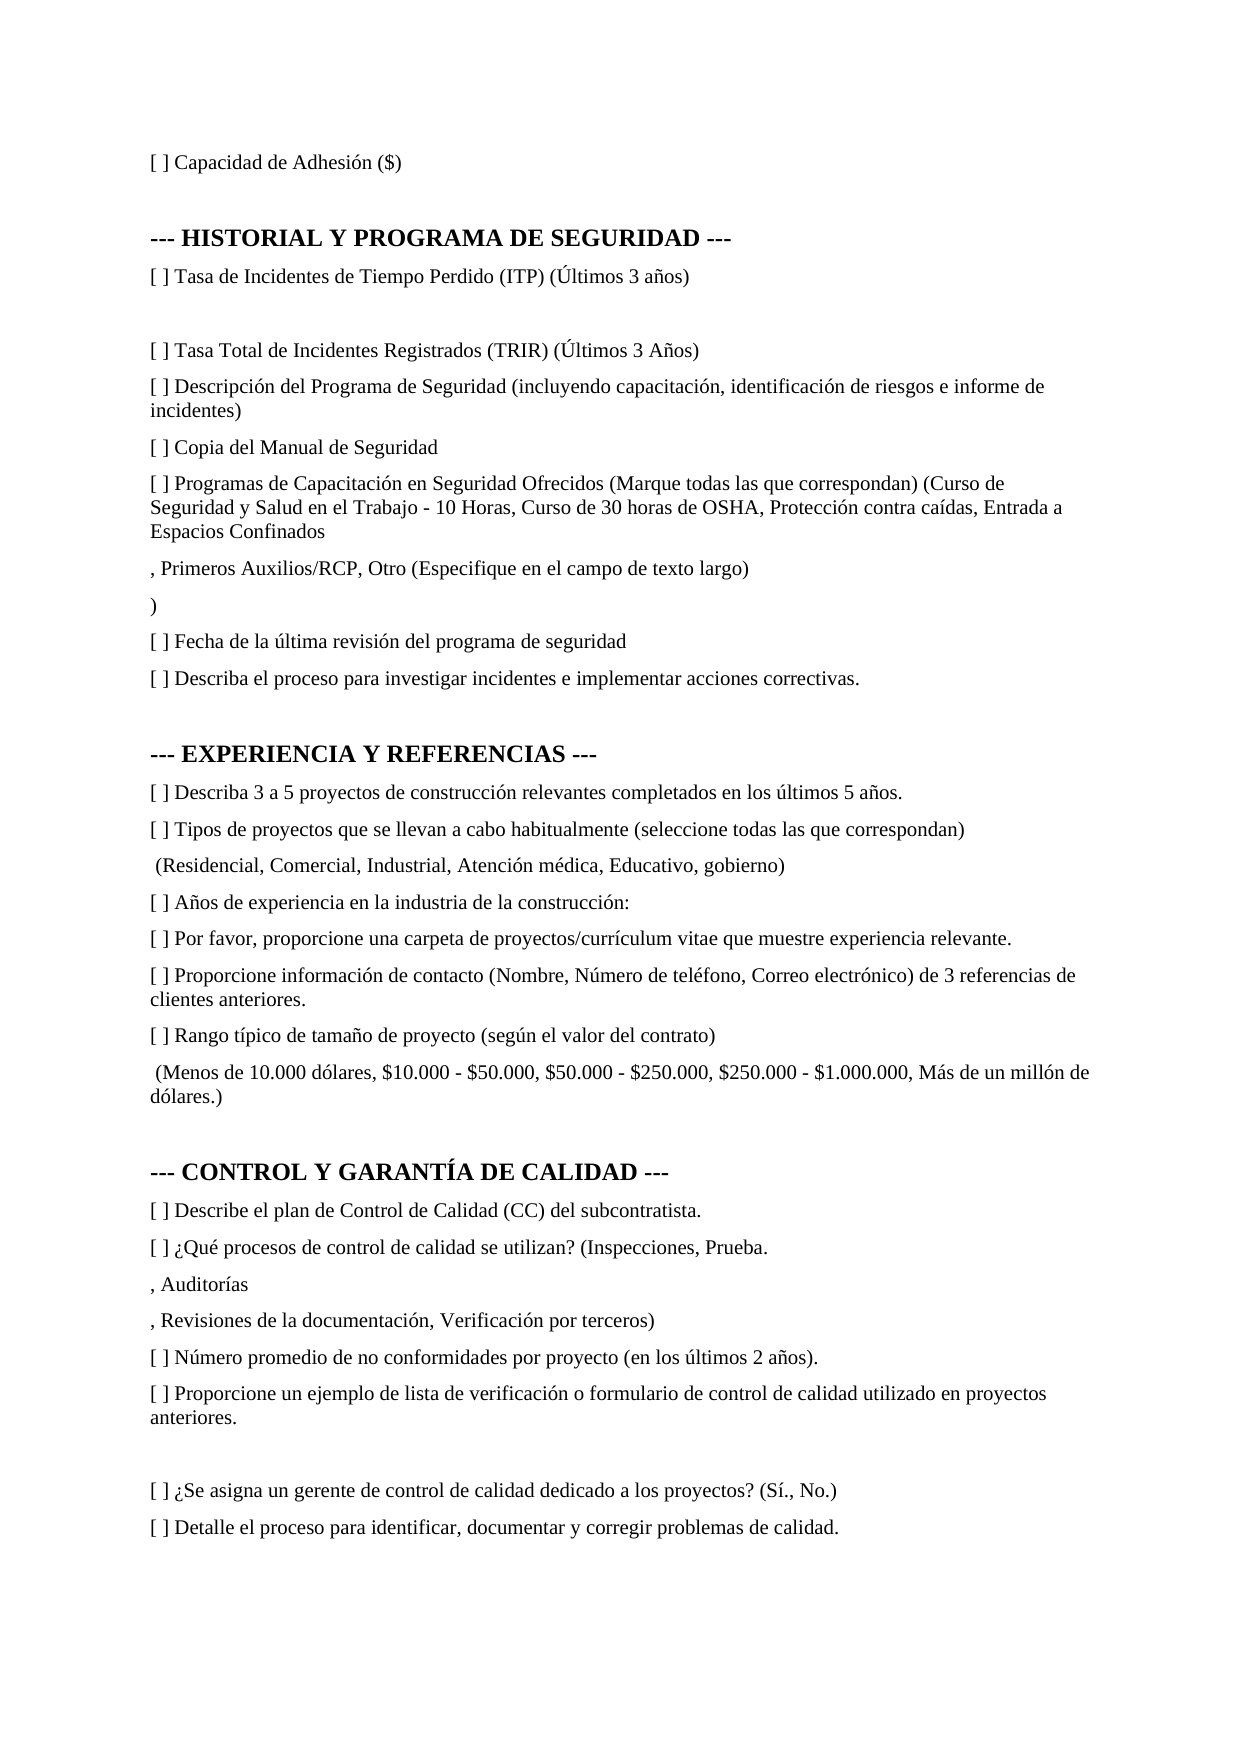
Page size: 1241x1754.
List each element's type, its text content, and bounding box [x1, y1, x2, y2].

text [ ] Descripción del Programa de Seguridad (incluyendo capacitación, identificación de riesgos e informe de incidentes) [150, 374, 1090, 422]
text [ ] Capacidad de Adhesión ($) [150, 150, 1090, 174]
text [ ] Describa 3 a 5 proyectos de construcción relevantes completados en los últimos 5 años. [150, 780, 1090, 804]
text (Menos de 10.000 dólares, $10.000 - $50.000, $50.000 - $250.000, $250.000 - $1.000.000, Más de un millón de dólares.) [150, 1060, 1090, 1108]
text --- HISTORIAL Y PROGRAMA DE SEGURIDAD --- [150, 223, 1090, 252]
text [ ] Fecha de la última revisión del programa de seguridad [150, 629, 1090, 653]
text [ ] Número promedio de no conformidades por proyecto (en los últimos 2 años). [150, 1345, 1090, 1369]
text [ ] Detalle el proceso para identificar, documentar y corregir problemas de calidad. [150, 1515, 1090, 1539]
text [ ] Proporcione información de contacto (Nombre, Número de teléfono, Correo electrónico) de 3 referencias de clientes anteriores. [150, 963, 1090, 1011]
text , Auditorías [150, 1272, 1090, 1296]
text , Primeros Auxilios/RCP, Otro (Especifique en el campo de texto largo) [150, 556, 1090, 580]
text ) [150, 592, 1090, 617]
text [ ] Rango típico de tamaño de proyecto (según el valor del contrato) [150, 1023, 1090, 1047]
text [ ] Años de experiencia en la industria de la construcción: [150, 890, 1090, 914]
text [ ] Por favor, proporcione una carpeta de proyectos/currículum vitae que muestre experiencia relevante. [150, 926, 1090, 950]
text [ ] Copia del Manual de Seguridad [150, 435, 1090, 459]
text [ ] Describe el plan de Control de Calidad (CC) del subcontratista. [150, 1198, 1090, 1222]
text [ ] ¿Se asigna un gerente de control de calidad dedicado a los proyectos? (Sí., No.) [150, 1478, 1090, 1502]
text , Revisiones de la documentación, Verificación por terceros) [150, 1308, 1090, 1332]
text [ ] Tasa Total de Incidentes Registrados (TRIR) (Últimos 3 Años) [150, 337, 1090, 362]
text [ ] Tipos de proyectos que se llevan a cabo habitualmente (seleccione todas las que correspondan) [150, 817, 1090, 841]
text [ ] ¿Qué procesos de control de calidad se utilizan? (Inspecciones, Prueba. [150, 1235, 1090, 1259]
text --- EXPERIENCIA Y REFERENCIAS --- [150, 739, 1090, 767]
text [ ] Describa el proceso para investigar incidentes e implementar acciones correctivas. [150, 666, 1090, 690]
text (Residencial, Comercial, Industrial, Atención médica, Educativo, gobierno) [150, 853, 1090, 877]
text [ ] Proporcione un ejemplo de lista de verificación o formulario de control de calidad utilizado en proyectos anteriores. [150, 1381, 1090, 1429]
text [ ] Tasa de Incidentes de Tiempo Perdido (ITP) (Últimos 3 años) [150, 264, 1090, 288]
text --- CONTROL Y GARANTÍA DE CALIDAD --- [150, 1157, 1090, 1186]
text [ ] Programas de Capacitación en Seguridad Ofrecidos (Marque todas las que correspondan) (Curso de Seguridad y Salud en el Trabajo - 10 Horas, Curso de 30 horas de OSHA, Protección contra caídas, Entrada a Espacios Confinados [150, 471, 1090, 543]
